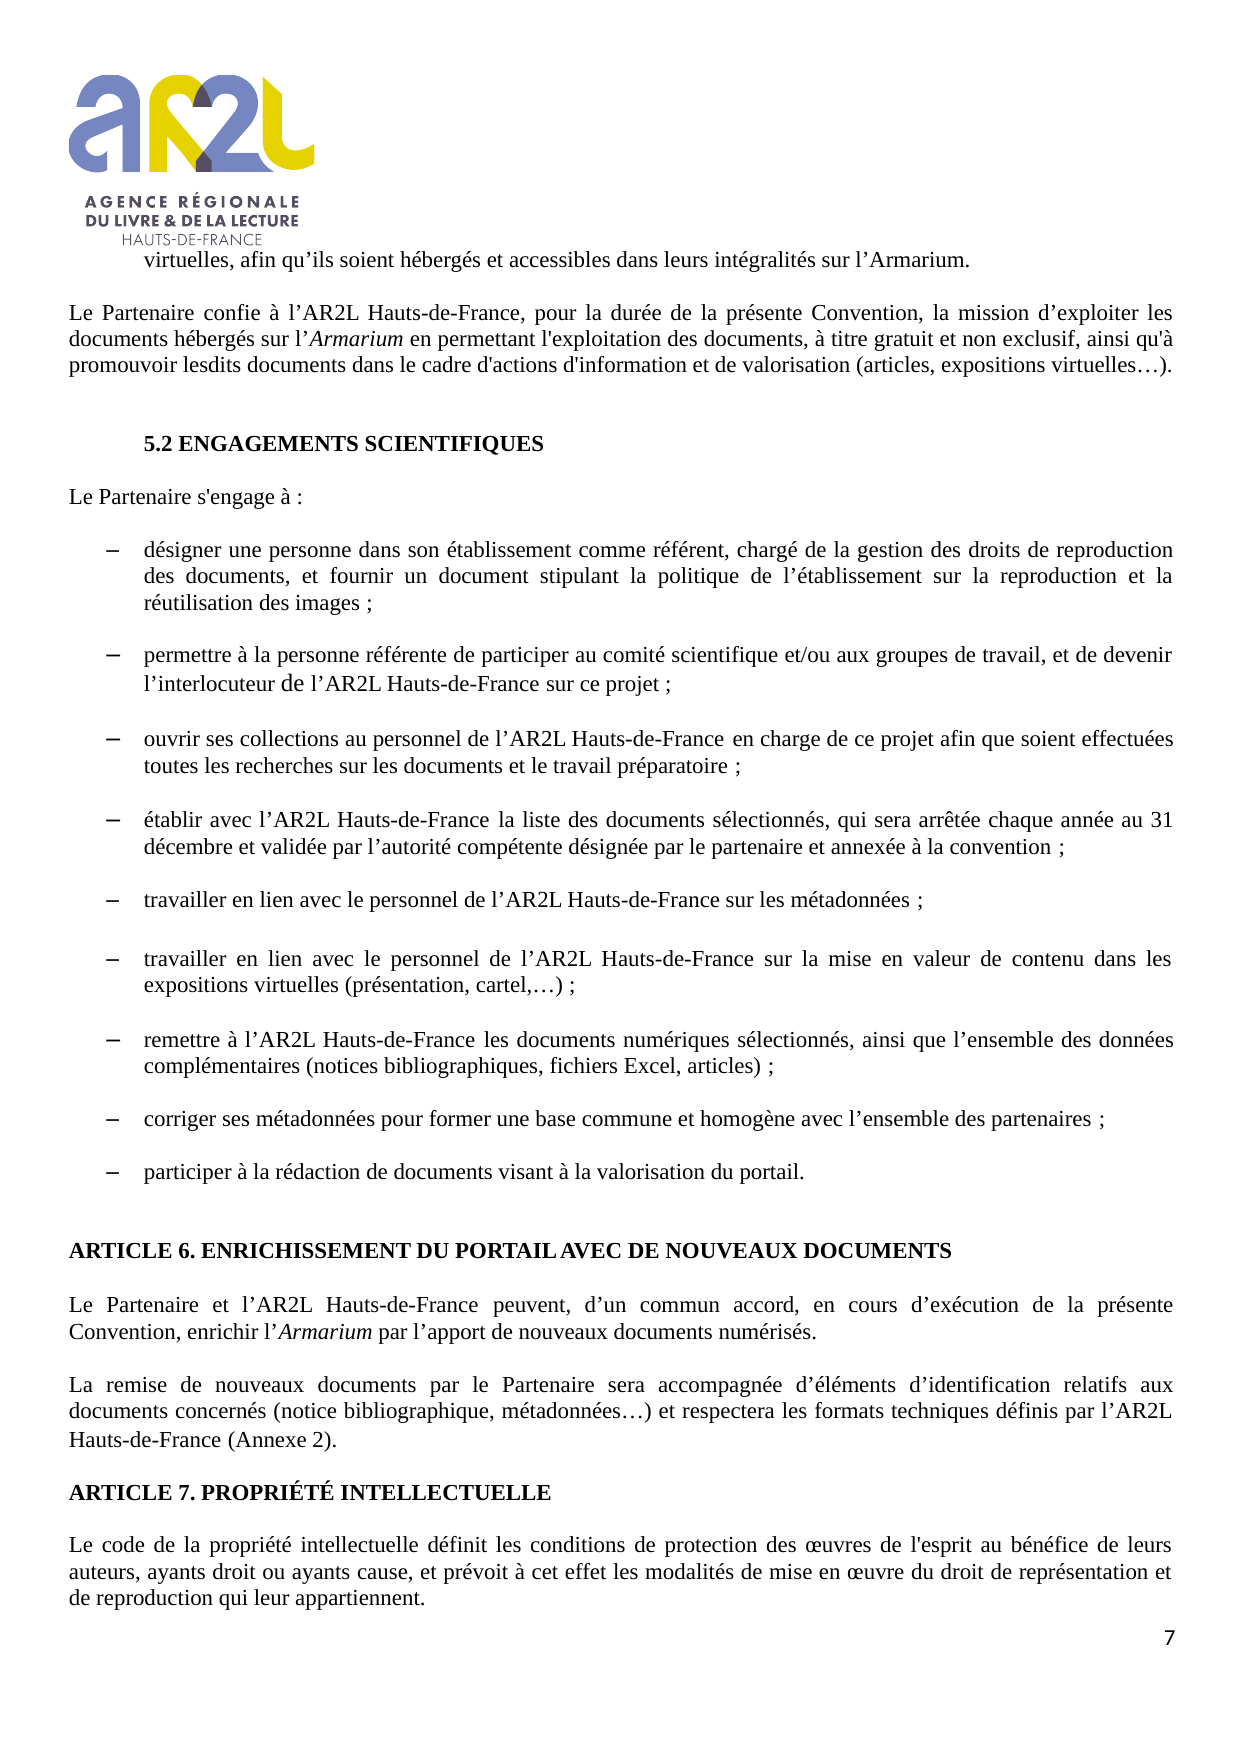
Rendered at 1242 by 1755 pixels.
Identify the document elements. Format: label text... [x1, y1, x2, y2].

text Le Partenaire confie à l’AR2L Hauts-de-France, pour la durée de la présente Convention, la mission d’exploiter les documents hébergés sur l’Armarium en permettant l'exploitation des documents, à titre gratuit et non exclusif, ainsi qu'à promouvoir lesdits documents dans le cadre d'actions d'information et de valorisation (articles, expositions virtuelles…). [69, 299, 1175, 378]
list virtuelles, afin qu’ils soient hébergés et accessibles dans leurs intégralités sur l’Armarium. [106, 246, 1175, 272]
list corriger ses métadonnées pour former une base commune et homogène avec l’ensemble des partenaires ; [106, 1105, 1175, 1131]
text La remise de nouveaux documents par le Partenaire sera accompagnée d’éléments d’identification relatifs aux documents concernés (notice bibliographique, métadonnées…) et respectera les formats techniques définis par l’AR2L Hauts-de-France (Annexe 2). [69, 1371, 1175, 1452]
list remettre à l’AR2L Hauts-de-France les documents numériques sélectionnés, ainsi que l’ensemble des données complémentaires (notices bibliographiques, fichiers Excel, articles) ; [106, 1024, 1175, 1079]
list ouvrir ses collections au personnel de l’AR2L Hauts-de-France en charge de ce projet afin que soient effectuées toutes les recherches sur les documents et le travail préparatoire ; [106, 723, 1175, 778]
text ARTICLE 6. ENRICHISSEMENT DU PORTAIL AVEC DE NOUVEAUX DOCUMENTS [69, 1237, 1175, 1263]
list participer à la rédaction de documents visant à la valorisation du portail. [106, 1158, 1175, 1184]
text ARTICLE 7. PROPRIÉTÉ INTELLECTUELLE [69, 1479, 1175, 1505]
list permettre à la personne référente de participer au comité scientifique et/ou aux groupes de travail, et de devenir l’interlocuteur de l’AR2L Hauts-de-France sur ce projet ; [106, 641, 1175, 697]
list travailler en lien avec le personnel de l’AR2L Hauts-de-France sur la mise en valeur de contenu dans les expositions virtuelles (présentation, cartel,…) ; [106, 944, 1175, 997]
text Le Partenaire s'engage à : [69, 483, 1175, 509]
list désigner une personne dans son établissement comme référent, chargé de la gestion des droits de reproduction des documents, et fournir un document stipulant la politique de l’établissement sur la reproduction et la réutilisation des images ; [106, 536, 1175, 615]
text Le Partenaire et l’AR2L Hauts-de-France peuvent, d’un commun accord, en cours d’exécution de la présente Convention, enrichir l’Armarium par l’apport de nouveaux documents numérisés. [69, 1289, 1175, 1345]
list travailler en lien avec le personnel de l’AR2L Hauts-de-France sur les métadonnées ; [106, 886, 1175, 912]
text 5.2 ENGAGEMENTS SCIENTIFIQUES [69, 430, 1175, 457]
list établir avec l’AR2L Hauts-de-France la liste des documents sélectionnés, qui sera arrêtée chaque année au 31 décembre et validée par l’autorité compétente désignée par le partenaire et annexée à la convention ; [106, 804, 1175, 860]
text Le code de la propriété intellectuelle définit les conditions de protection des œuvres de l'esprit au bénéfice de leurs auteurs, ayants droit ou ayants cause, et prévoit à cet effet les modalités de mise en œuvre du droit de représentation et de reproduction qui leur appartiennent. [69, 1532, 1175, 1611]
